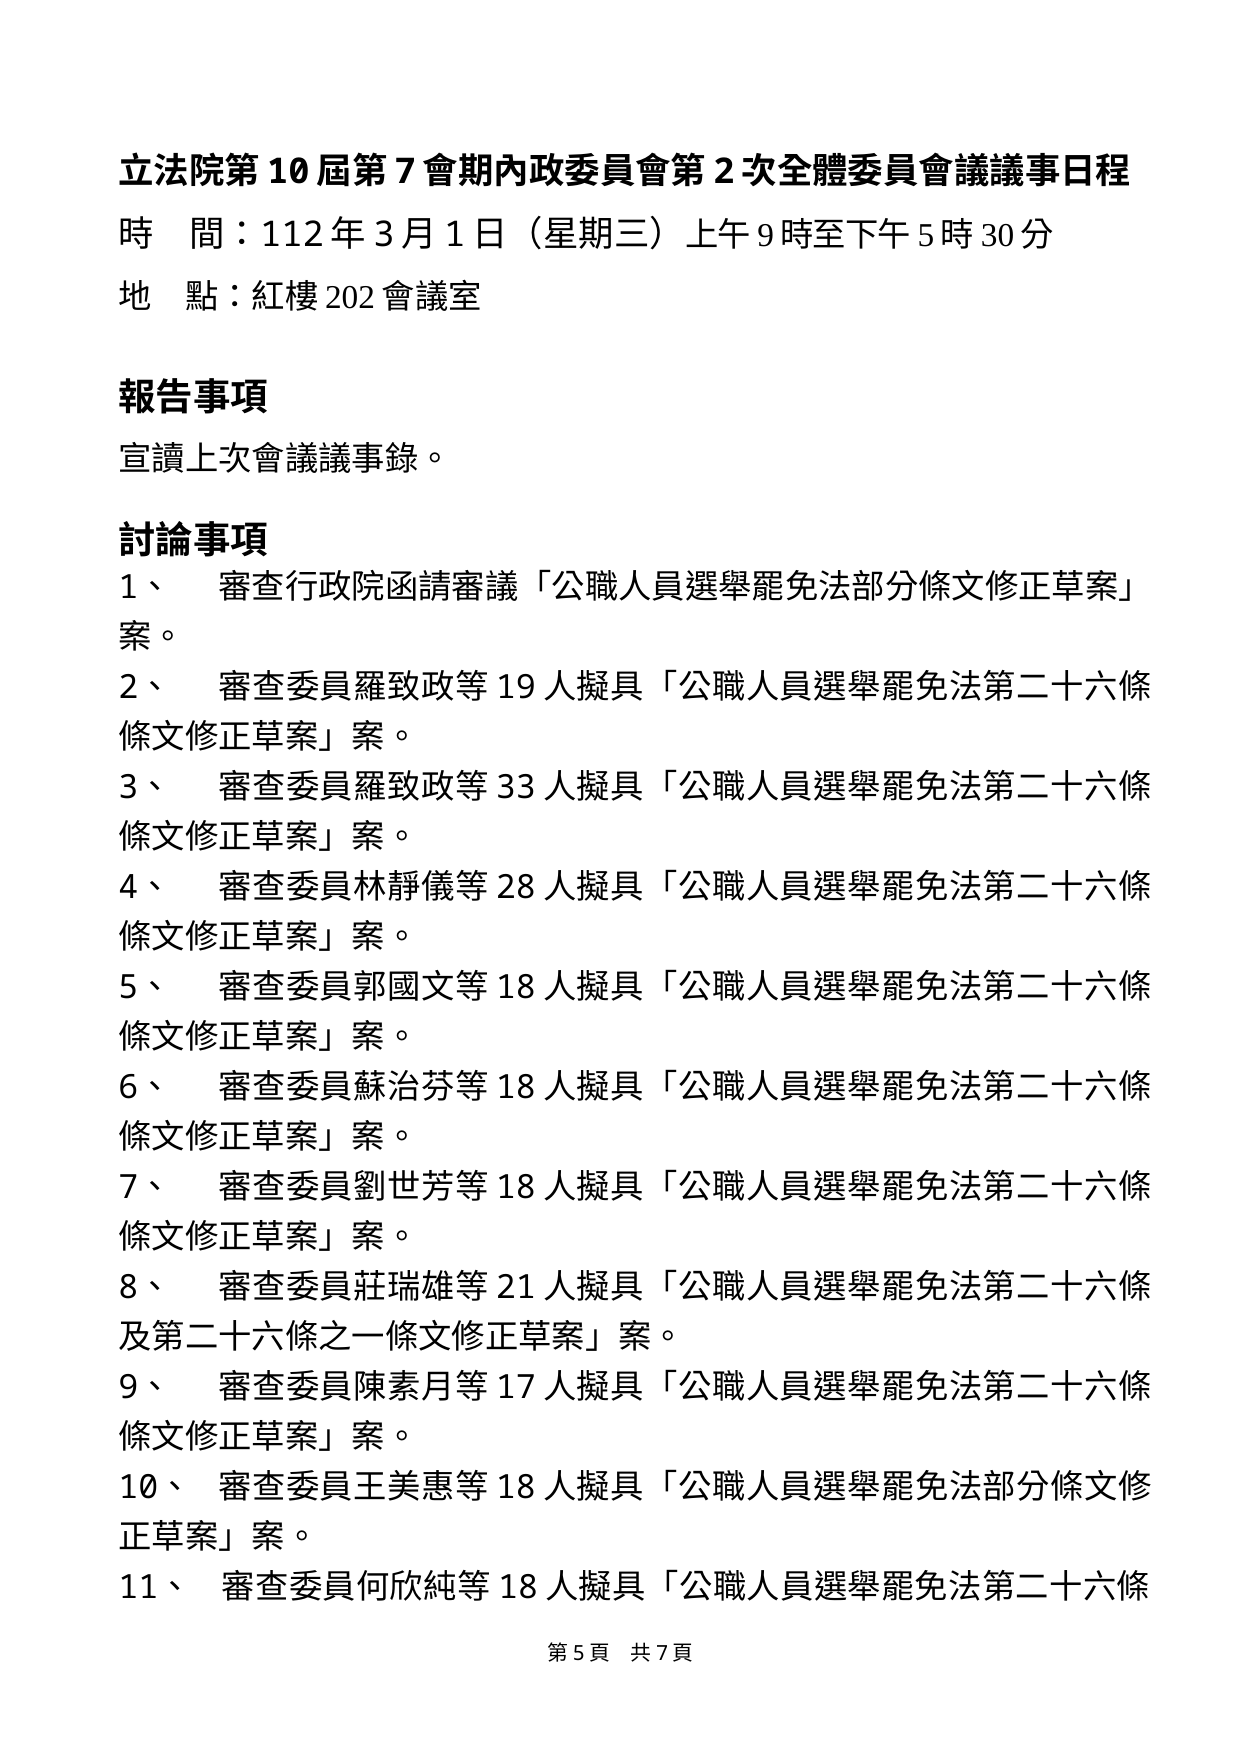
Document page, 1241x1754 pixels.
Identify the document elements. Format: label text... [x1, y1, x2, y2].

list 審查委員莊瑞雄等21人擬具「公職人員選舉罷免法第二十六條及第二十六條之一條文修正草案」案。 [118, 1258, 1152, 1358]
list 審查委員羅致政等19人擬具「公職人員選舉罷免法第二十六條條文修正草案」案。 [118, 658, 1152, 758]
text 地 點：紅樓202會議室 [118, 252, 1122, 314]
list 審查委員林靜儀等28人擬具「公職人員選舉罷免法第二十六條條文修正草案」案。 [118, 858, 1152, 958]
list 審查委員蘇治芬等18人擬具「公職人員選舉罷免法第二十六條條文修正草案」案。 [118, 1058, 1152, 1158]
text 立法院第10屆第7會期內政委員會第2次全體委員會議議事日程 [118, 127, 1158, 189]
list 審查委員郭國文等18人擬具「公職人員選舉罷免法第二十六條條文修正草案」案。 [118, 958, 1152, 1058]
list 審查委員劉世芳等18人擬具「公職人員選舉罷免法第二十六條條文修正草案」案。 [118, 1158, 1152, 1258]
list 審查委員何欣純等18人擬具「公職人員選舉罷免法第二十六條 [118, 1558, 1152, 1608]
list 審查委員王美惠等18人擬具「公職人員選舉罷免法部分條文修正草案」案。 [118, 1458, 1152, 1558]
text 報告事項 [118, 352, 1122, 414]
list 審查委員陳素月等17人擬具「公職人員選舉罷免法第二十六條條文修正草案」案。 [118, 1358, 1152, 1458]
list 審查委員羅致政等33人擬具「公職人員選舉罷免法第二十六條條文修正草案」案。 [118, 758, 1152, 858]
text 時 間：112年3月1日（星期三）上午9時至下午5時30分 [118, 189, 1122, 252]
list 審查行政院函請審議「公職人員選舉罷免法部分條文修正草案」案。 [118, 558, 1152, 658]
text 宣讀上次會議議事錄。 [118, 414, 1123, 477]
text 討論事項 [118, 496, 1122, 558]
